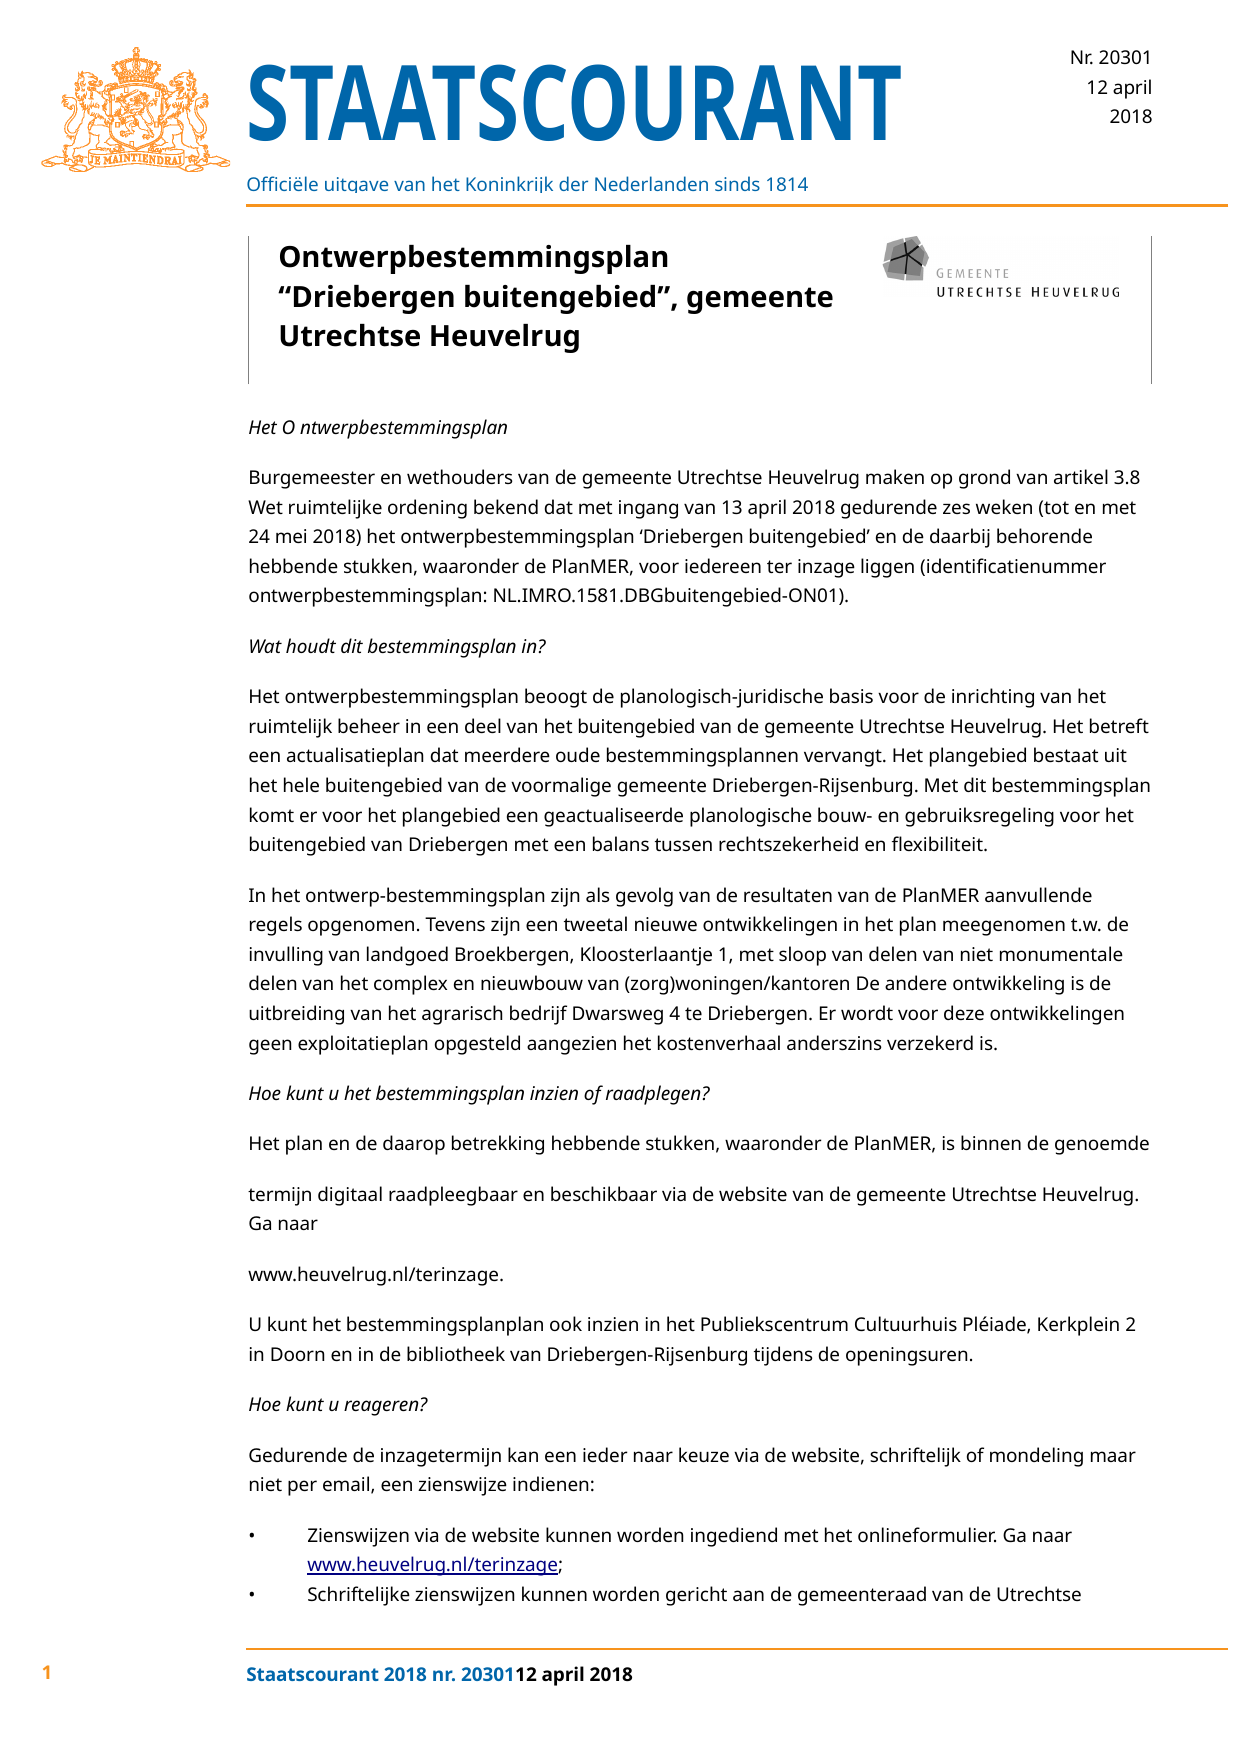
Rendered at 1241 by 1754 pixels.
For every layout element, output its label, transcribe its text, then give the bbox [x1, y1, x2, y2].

text Gedurende de inzagetermijn kan een ieder naar keuze via de website, schriftelijk of mondeling maar niet per email, een zienswijze indienen: [248, 1442, 1152, 1497]
text Het plan en de daarop betrekking hebbende stukken, waaronder de PlanMER, is binnen de genoemde [248, 1131, 1152, 1156]
list Schriftelijke zienswijzen kunnen worden gericht aan de gemeenteraad van de Utrechtse [248, 1581, 1152, 1607]
table_header [850, 236, 1151, 384]
picture [882, 236, 1119, 297]
list Zienswijzen via de website kunnen worden ingediend met het onlineformulier. Ga naar www.heuvelrug.nl/terinzage; [248, 1522, 1152, 1577]
text U kunt het bestemmingsplanplan ook inzien in het Publiekscentrum Cultuurhuis Pléiade, Kerkplein 2 in Doorn en in de bibliotheek van Driebergen-Rijsenburg tijdens de openingsuren. [248, 1311, 1152, 1367]
table_header Ontwerpbestemmingsplan “Driebergen buitengebied”, gemeente Utrechtse Heuvelrug [249, 236, 850, 384]
picture [41, 47, 231, 172]
text In het ontwerp-bestemmingsplan zijn als gevolg van de resultaten van de PlanMER aanvullende regels opgenomen. Tevens zijn een tweetal nieuwe ontwikkelingen in het plan meegenomen t.w. de invulling van landgoed Broekbergen, Kloosterlaantje 1, met sloop van delen van niet monumentale delen van het complex en nieuwbouw van (zorg)woningen/kantoren De andere ontwikkeling is de uitbreiding van het agrarisch bedrijf Dwarsweg 4 te Driebergen. Er wordt voor deze ontwikkelingen geen exploitatieplan opgesteld aangezien het kostenverhaal anderszins verzekerd is. [248, 882, 1152, 1056]
text Hoe kunt u reageren? [248, 1391, 1152, 1417]
text termijn digitaal raadpleegbaar en beschikbaar via de website van de gemeente Utrechtse Heuvelrug. Ga naar [248, 1181, 1152, 1236]
text Het ontwerpbestemmingsplan beoogt de planologisch-juridische basis voor de inrichting van het ruimtelijk beheer in een deel van het buitengebied van de gemeente Utrechtse Heuvelrug. Het betreft een actualisatieplan dat meerdere oude bestemmingsplannen vervangt. Het plangebied bestaat uit het hele buitengebied van de voormalige gemeente Driebergen-Rijsenburg. Met dit bestemmingsplan komt er voor het plangebied een geactualiseerde planologische bouw- en gebruiksregeling voor het buitengebied van Driebergen met een balans tussen rechtszekerheid en flexibiliteit. [248, 683, 1152, 857]
text Het O ntwerpbestemmingsplan [248, 414, 1152, 440]
text Burgemeester en wethouders van de gemeente Utrechtse Heuvelrug maken op grond van artikel 3.8 Wet ruimtelijke ordening bekend dat met ingang van 13 april 2018 gedurende zes weken (tot en met 24 mei 2018) het ontwerpbestemmingsplan ‘Driebergen buitengebied’ en de daarbij behorende hebbende stukken, waaronder de PlanMER, voor iedereen ter inzage liggen (identificatienummer ontwerpbestemmingsplan: NL.IMRO.1581.DBGbuitengebied-ON01). [248, 464, 1152, 608]
text Hoe kunt u het bestemmingsplan inzien of raadplegen? [248, 1080, 1152, 1106]
text www.heuvelrug.nl/terinzage. [248, 1261, 1152, 1287]
text Wat houdt dit bestemmingsplan in? [248, 633, 1152, 659]
